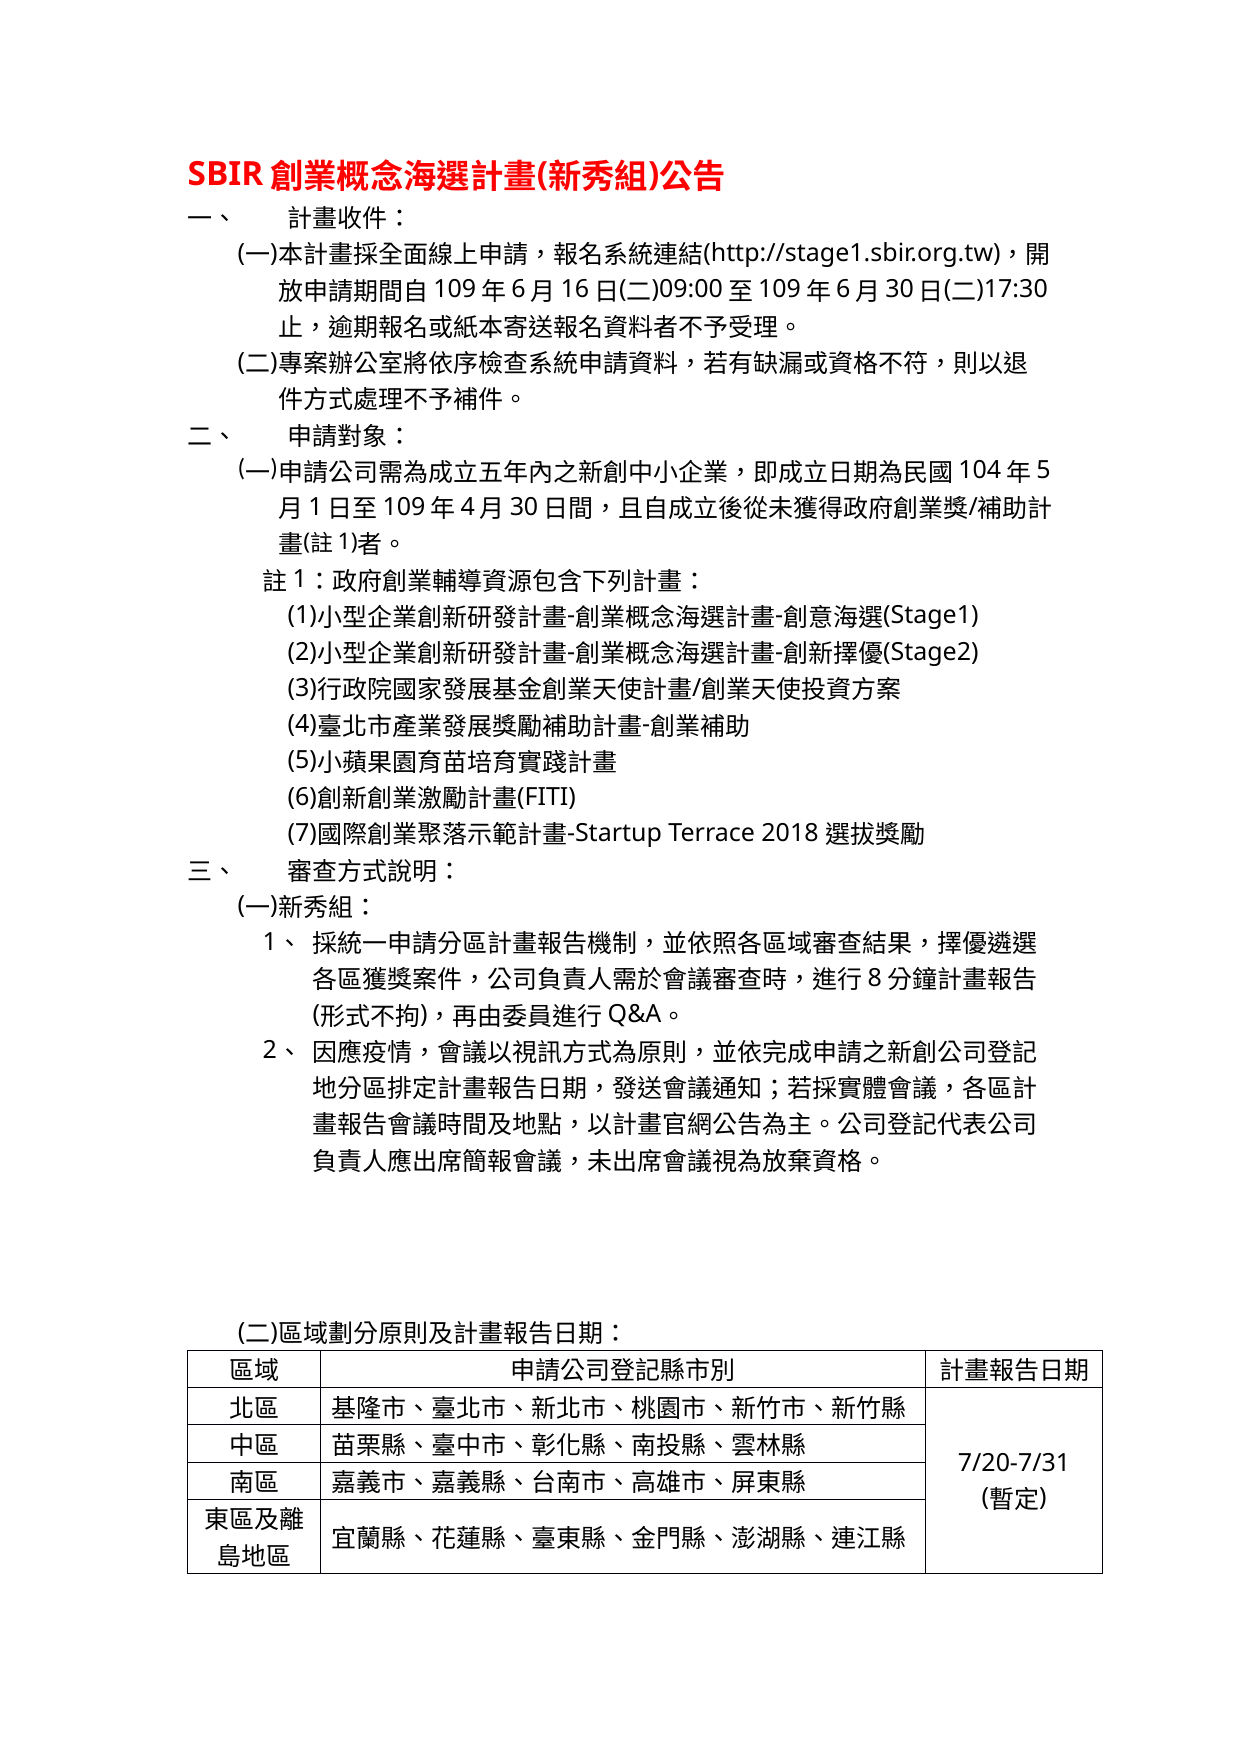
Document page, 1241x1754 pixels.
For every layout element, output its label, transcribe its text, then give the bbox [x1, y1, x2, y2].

table_cell 基隆市、臺北市、新北市、桃園市、新竹市、新竹縣 [321, 1388, 925, 1424]
list (7)國際創業聚落示範計畫-Startup Terrace 2018 選拔獎勵 [237, 815, 1053, 851]
list 專案辦公室將依序檢查系統申請資料，若有缺漏或資格不符，則以退件方式處理不予補件。 [237, 343, 1053, 416]
list (5)小蘋果園育苗培育實踐計畫 [237, 742, 1053, 778]
text SBIR創業概念海選計畫(新秀組)公告 [187, 150, 1053, 198]
table_cell 宜蘭縣、花蓮縣、臺東縣、金門縣、澎湖縣、連江縣 [321, 1500, 925, 1572]
list 新秀組： [237, 887, 1053, 923]
table_header 計畫報告日期 [926, 1351, 1102, 1387]
list 本計畫採全面線上申請，報名系統連結(http://stage1.sbir.org.tw)，開放申請期間自109年6月16日(二)09:00至109年6月30日(二)17:30止，逾期報名或紙本寄送報名資料者不予受理。 [237, 235, 1053, 343]
list (2)小型企業創新研發計畫-創業概念海選計畫-創新擇優(Stage2) [237, 633, 1053, 670]
table_cell 7/20-7/31 (暫定) [926, 1388, 1102, 1572]
list (6)創新創業激勵計畫(FITI) [237, 778, 1053, 815]
list 採統一申請分區計畫報告機制，並依照各區域審查結果，擇優遴選各區獲獎案件，公司負責人需於會議審查時，進行8分鐘計畫報告(形式不拘)，再由委員進行Q&A。 [262, 923, 1053, 1032]
list 申請對象： [187, 416, 1053, 452]
list 計畫收件： [187, 198, 1053, 235]
table_cell 東區及離島地區 [188, 1500, 320, 1572]
table_header 申請公司登記縣市別 [321, 1351, 925, 1387]
list 註1：政府創業輔導資源包含下列計畫： [237, 561, 1053, 597]
table_cell 中區 [188, 1425, 320, 1462]
table_cell 南區 [188, 1463, 320, 1499]
table_header 區域 [188, 1351, 320, 1387]
table_cell 苗栗縣、臺中市、彰化縣、南投縣、雲林縣 [321, 1425, 925, 1462]
list 申請公司需為成立五年內之新創中小企業，即成立日期為民國104年5月1日至109年4月30日間，且自成立後從未獲得政府創業獎/補助計畫(註1)者。 [237, 452, 1053, 561]
list (1)小型企業創新研發計畫-創業概念海選計畫-創意海選(Stage1) [237, 597, 1053, 633]
list 區域劃分原則及計畫報告日期： [238, 1313, 1053, 1350]
list (3)行政院國家發展基金創業天使計畫/創業天使投資方案 [237, 670, 1053, 706]
list 因應疫情，會議以視訊方式為原則，並依完成申請之新創公司登記地分區排定計畫報告日期，發送會議通知；若採實體會議，各區計畫報告會議時間及地點，以計畫官網公告為主。公司登記代表公司負責人應出席簡報會議，未出席會議視為放棄資格。 [262, 1032, 1053, 1177]
table_cell 嘉義市、嘉義縣、台南市、高雄市、屏東縣 [321, 1463, 925, 1499]
list 審查方式說明： [187, 851, 1053, 887]
table_cell 北區 [188, 1388, 320, 1424]
list (4)臺北市產業發展獎勵補助計畫-創業補助 [237, 706, 1053, 742]
